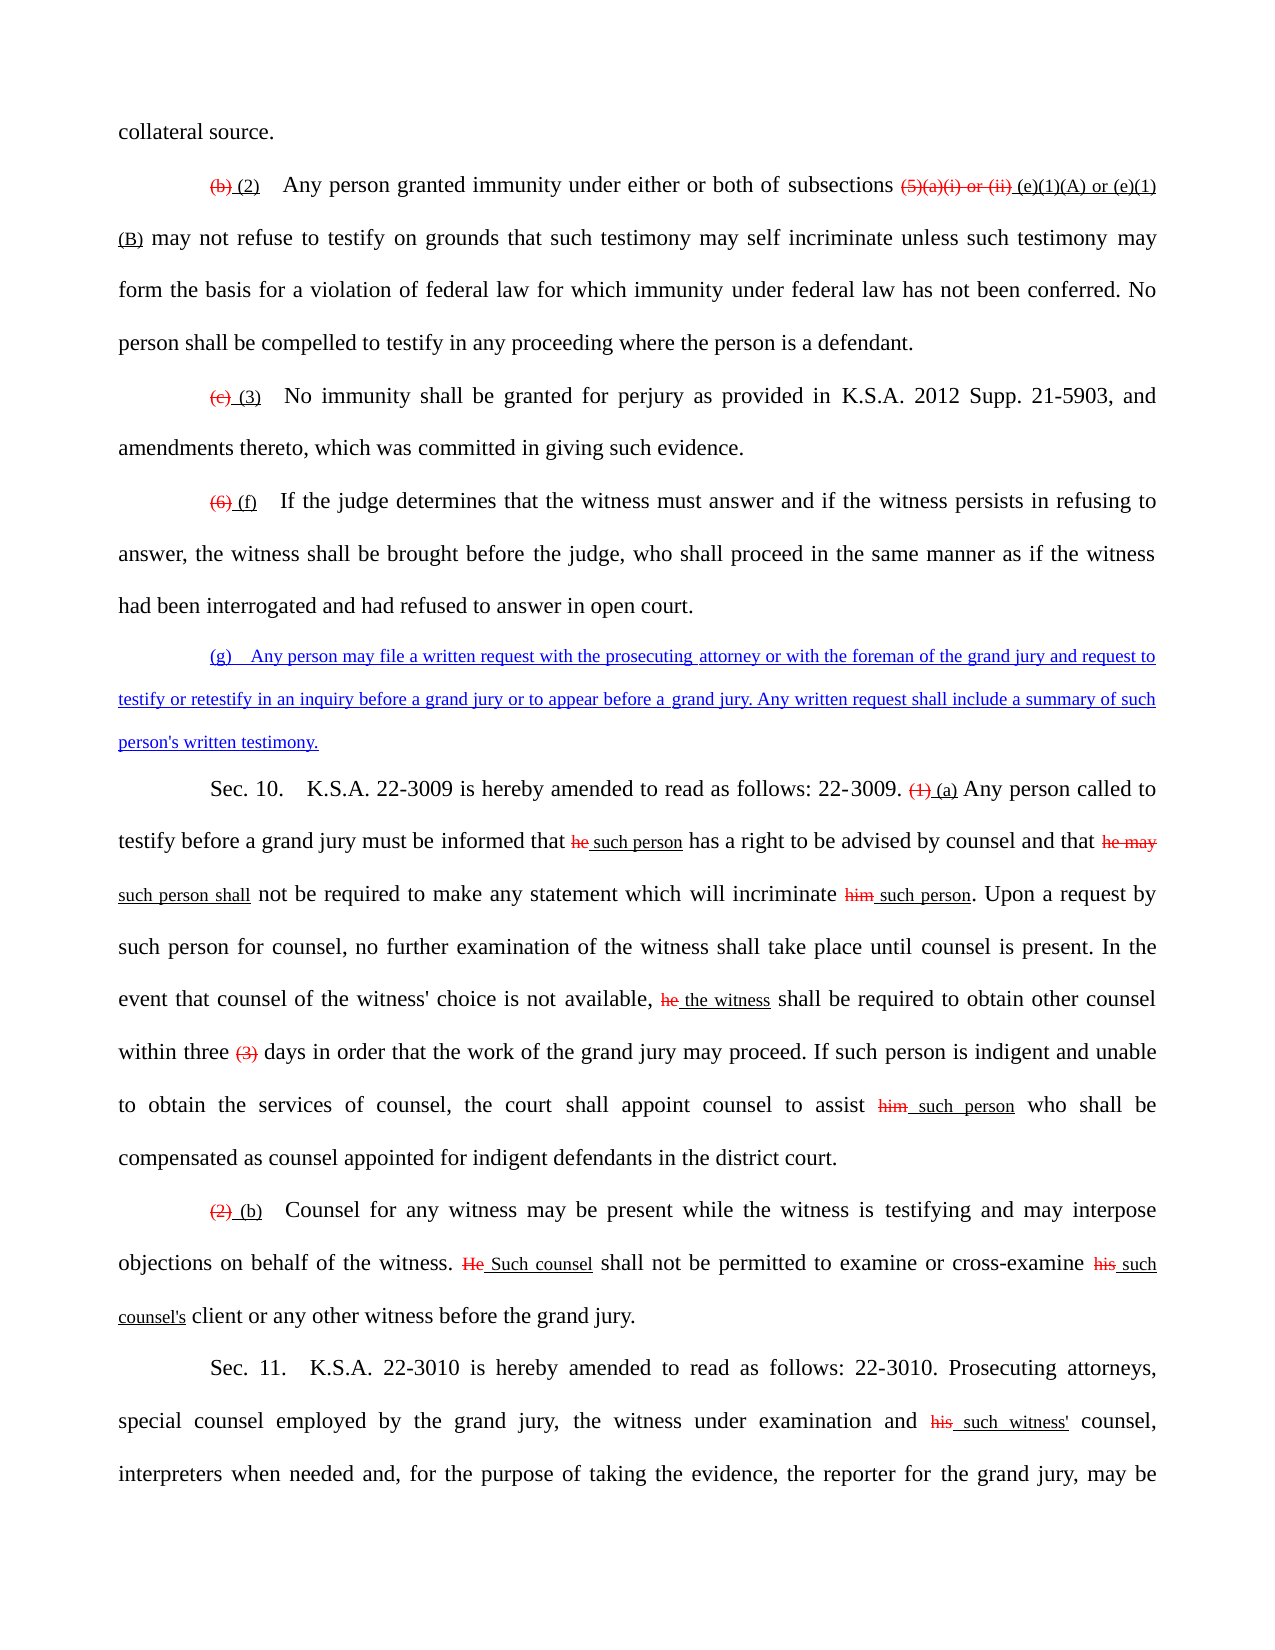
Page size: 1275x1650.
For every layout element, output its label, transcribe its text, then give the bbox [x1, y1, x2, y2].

text Sec. 11. K.S.A. 22-3010 is hereby amended to read as follows: 22-3010. Prosecuting attorneys, special counsel employed by the grand jury, the witness under examination and his such witness' counsel, interpreters when needed and, for the purpose of taking the evidence, the reporter for the grand jury, may be [118, 1354, 1157, 1486]
text (b) (2) Any person granted immunity under either or both of subsections (5)(a)(i) or (ii) (e)(1)(A) or (e)(1)(B) may not refuse to testify on grounds that such testimony may self incriminate unless such testimony may form the basis for a violation of federal law for which immunity under federal law has not been conferred. No person shall be compelled to testify in any proceeding where the person is a defendant. [118, 171, 1157, 355]
text (6) (f) If the judge determines that the witness must answer and if the witness persists in refusing to answer, the witness shall be brought before the judge, who shall proceed in the same manner as if the witness had been interrogated and had refused to answer in open court. [118, 487, 1157, 619]
text Sec. 10. K.S.A. 22-3009 is hereby amended to read as follows: 22-3009. (1) (a) Any person called to testify before a grand jury must be informed that he such person has a right to be advised by counsel and that he may such person shall not be required to make any statement which will incriminate him such person. Upon a request by such person for counsel, no further examination of the witness shall take place until counsel is present. In the event that counsel of the witness' choice is not available, he the witness shall be required to obtain other counsel within three (3) days in order that the work of the grand jury may proceed. If such person is indigent and unable to obtain the services of counsel, the court shall appoint counsel to assist him such person who shall be compensated as counsel appointed for indigent defendants in the district court. [118, 774, 1157, 1170]
text (c) (3) No immunity shall be granted for perjury as provided in K.S.A. 2012 Supp. 21-5903, and amendments thereto, which was committed in giving such evidence. [118, 382, 1157, 461]
text (g) Any person may file a written request with the prosecuting attorney or with the foreman of the grand jury and request to testify or retestify in an inquiry before a grand jury or to appear before a grand jury. Any written request shall include a summary of such person's written testimony. [118, 645, 1157, 753]
text (2) (b) Counsel for any witness may be present while the witness is testifying and may interpose objections on behalf of the witness. He Such counsel shall not be permitted to examine or cross-examine his such counsel's client or any other witness before the grand jury. [118, 1196, 1157, 1328]
text collateral source. [118, 118, 1157, 144]
